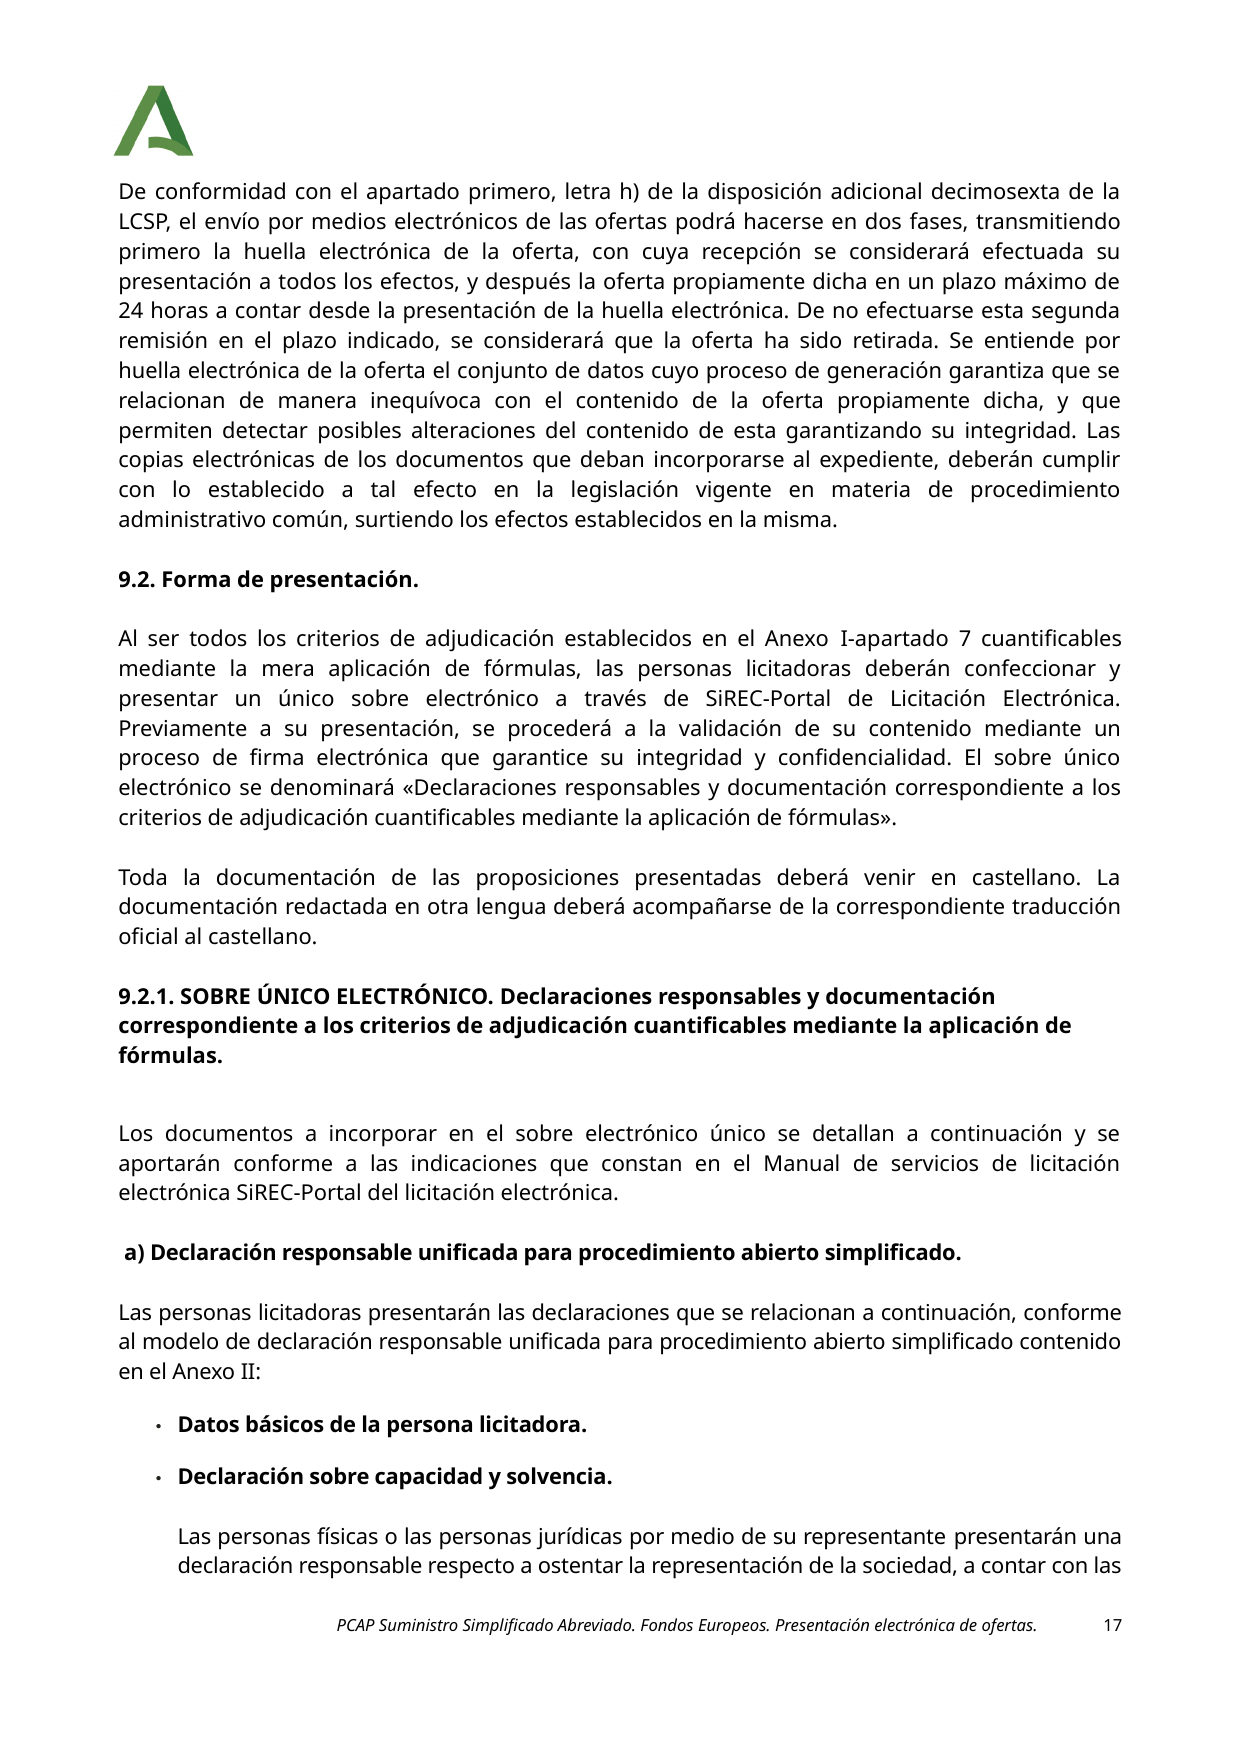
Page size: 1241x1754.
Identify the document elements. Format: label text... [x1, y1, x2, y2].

list Datos básicos de la persona licitadora. [156, 1408, 1122, 1438]
subtitle 9.2. Forma de presentación. [118, 564, 1122, 593]
text Los documentos a incorporar en el sobre electrónico único se detallan a continuación y se aportarán conforme a las indicaciones que constan en el Manual de servicios de licitación electrónica SiREC-Portal del licitación electrónica. [118, 1118, 1122, 1207]
list Declaración sobre capacidad y solvencia. [156, 1461, 1122, 1491]
text Al ser todos los criterios de adjudicación establecidos en el Anexo I-apartado 7 cuantificables mediante la mera aplicación de fórmulas, las personas licitadoras deberán confeccionar y presentar un único sobre electrónico a través de SiREC-Portal de Licitación Electrónica. Previamente a su presentación, se procederá a la validación de su contenido mediante un proceso de firma electrónica que garantice su integridad y confidencialidad. El sobre único electrónico se denominará «Declaraciones responsables y documentación correspondiente a los criterios de adjudicación cuantificables mediante la aplicación de fórmulas». [118, 623, 1122, 832]
picture [109, 81, 198, 160]
subtitle 9.2.1. SOBRE ÚNICO ELECTRÓNICO. Declaraciones responsables y documentación correspondiente a los criterios de adjudicación cuantificables mediante la aplicación de fórmulas. [118, 981, 1122, 1070]
text Las personas físicas o las personas jurídicas por medio de su representante presentarán una declaración responsable respecto a ostentar la representación de la sociedad, a contar con las [177, 1521, 1122, 1580]
text De conformidad con el apartado primero, letra h) de la disposición adicional decimosexta de la LCSP, el envío por medios electrónicos de las ofertas podrá hacerse en dos fases, transmitiendo primero la huella electrónica de la oferta, con cuya recepción se considerará efectuada su presentación a todos los efectos, y después la oferta propiamente dicha en un plazo máximo de 24 horas a contar desde la presentación de la huella electrónica. De no efectuarse esta segunda remisión en el plazo indicado, se considerará que la oferta ha sido retirada. Se entiende por huella electrónica de la oferta el conjunto de datos cuyo proceso de generación garantiza que se relacionan de manera inequívoca con el contenido de la oferta propiamente dicha, y que permiten detectar posibles alteraciones del contenido de esta garantizando su integridad. Las copias electrónicas de los documentos que deban incorporarse al expediente, deberán cumplir con lo establecido a tal efecto en la legislación vigente en materia de procedimiento administrativo común, surtiendo los efectos establecidos en la misma. [118, 176, 1122, 534]
text Toda la documentación de las proposiciones presentadas deberá venir en castellano. La documentación redactada en otra lengua deberá acompañarse de la correspondiente traducción oficial al castellano. [118, 862, 1122, 951]
text Las personas licitadoras presentarán las declaraciones que se relacionan a continuación, conforme al modelo de declaración responsable unificada para procedimiento abierto simplificado contenido en el Anexo II: [118, 1296, 1122, 1386]
text a) Declaración responsable unificada para procedimiento abierto simplificado. [118, 1237, 1122, 1267]
